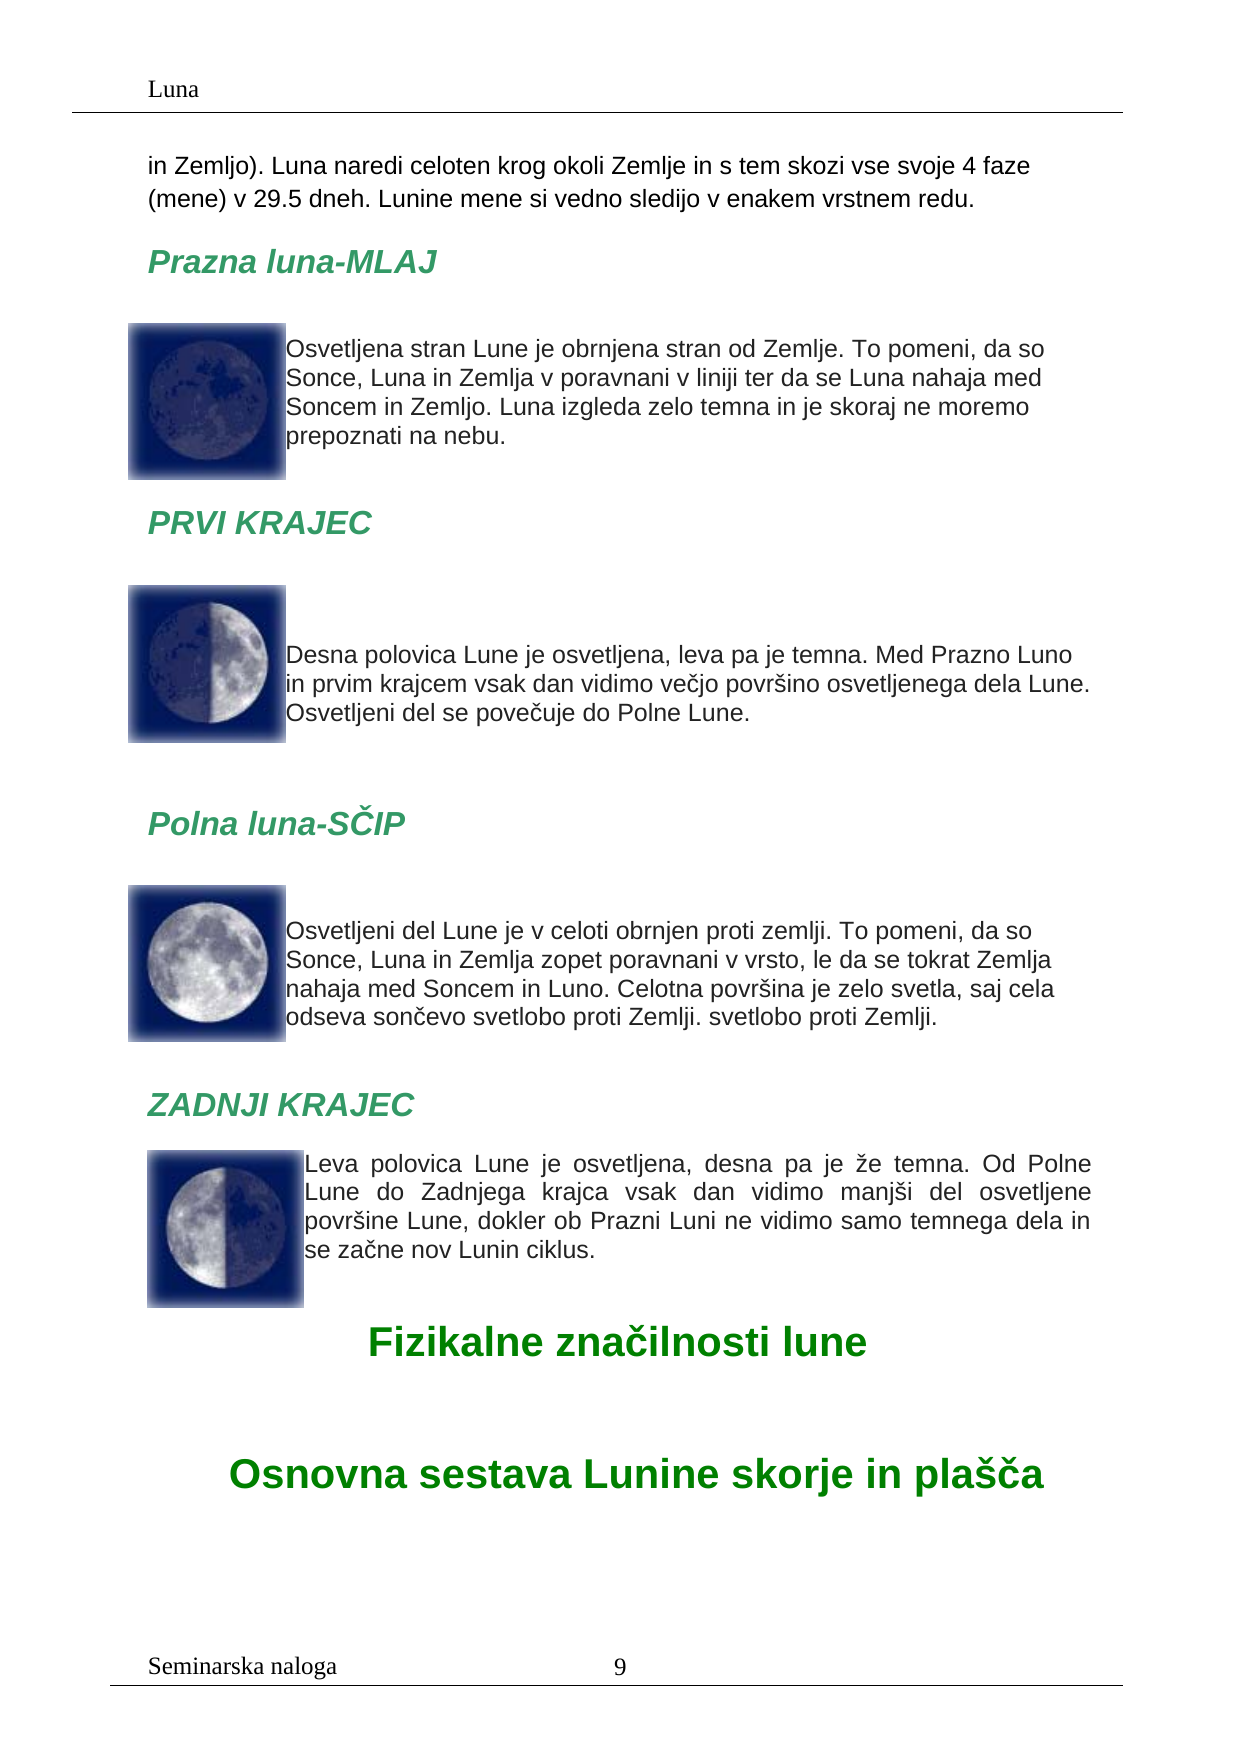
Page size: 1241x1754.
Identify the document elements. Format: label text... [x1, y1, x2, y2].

picture [128, 323, 286, 480]
picture [128, 885, 286, 1042]
text Osvetljeni del Lune je v celoti obrnjen proti zemlji. To pomeni, da so Sonce, Luna in Zemlja zopet poravnani v vrsto, le da se tokrat Zemlja nahaja med Soncem in Luno. Celotna površina je zelo svetla, saj cela odseva sončevo svetlobo proti Zemlji. svetlobo proti Zemlji. [286, 916, 1093, 1031]
subtitle Osnovna sestava Lunine skorje in plašča [148, 1449, 1093, 1497]
picture [128, 585, 286, 743]
subtitle PRVI KRAJEC [148, 503, 1093, 542]
text Desna polovica Lune je osvetljena, leva pa je temna. Med Prazno Luno in prvim krajcem vsak dan vidimo večjo površino osvetljenega dela Lune. Osvetljeni del se povečuje do Polne Lune. [286, 640, 1093, 727]
subtitle Prazna luna-MLAJ [148, 242, 1093, 280]
subtitle ZADNJI KRAJEC [148, 1085, 1093, 1123]
text Leva polovica Lune je osvetljena, desna pa je že temna. Od Polne Lune do Zadnjega krajca vsak dan vidimo manjši del osvetljene površine Lune, dokler ob Prazni Luni ne vidimo samo temnega dela in se začne nov Lunin ciklus. [148, 1149, 1093, 1264]
text in Zemljo). Luna naredi celoten krog okoli Zemlje in s tem skozi vse svoje 4 faze (mene) v 29.5 dneh. Lunine mene si vedno sledijo v enakem vrstnem redu. [148, 148, 1093, 213]
subtitle Polna luna-SČIP [148, 804, 1093, 843]
subtitle Fizikalne značilnosti lune [148, 1317, 1093, 1365]
text Osvetljena stran Lune je obrnjena stran od Zemlje. To pomeni, da so Sonce, Luna in Zemlja v poravnani v liniji ter da se Luna nahaja med Soncem in Zemljo. Luna izgleda zelo temna in je skoraj ne moremo prepoznati na nebu. [286, 334, 1093, 478]
picture [147, 1150, 304, 1308]
